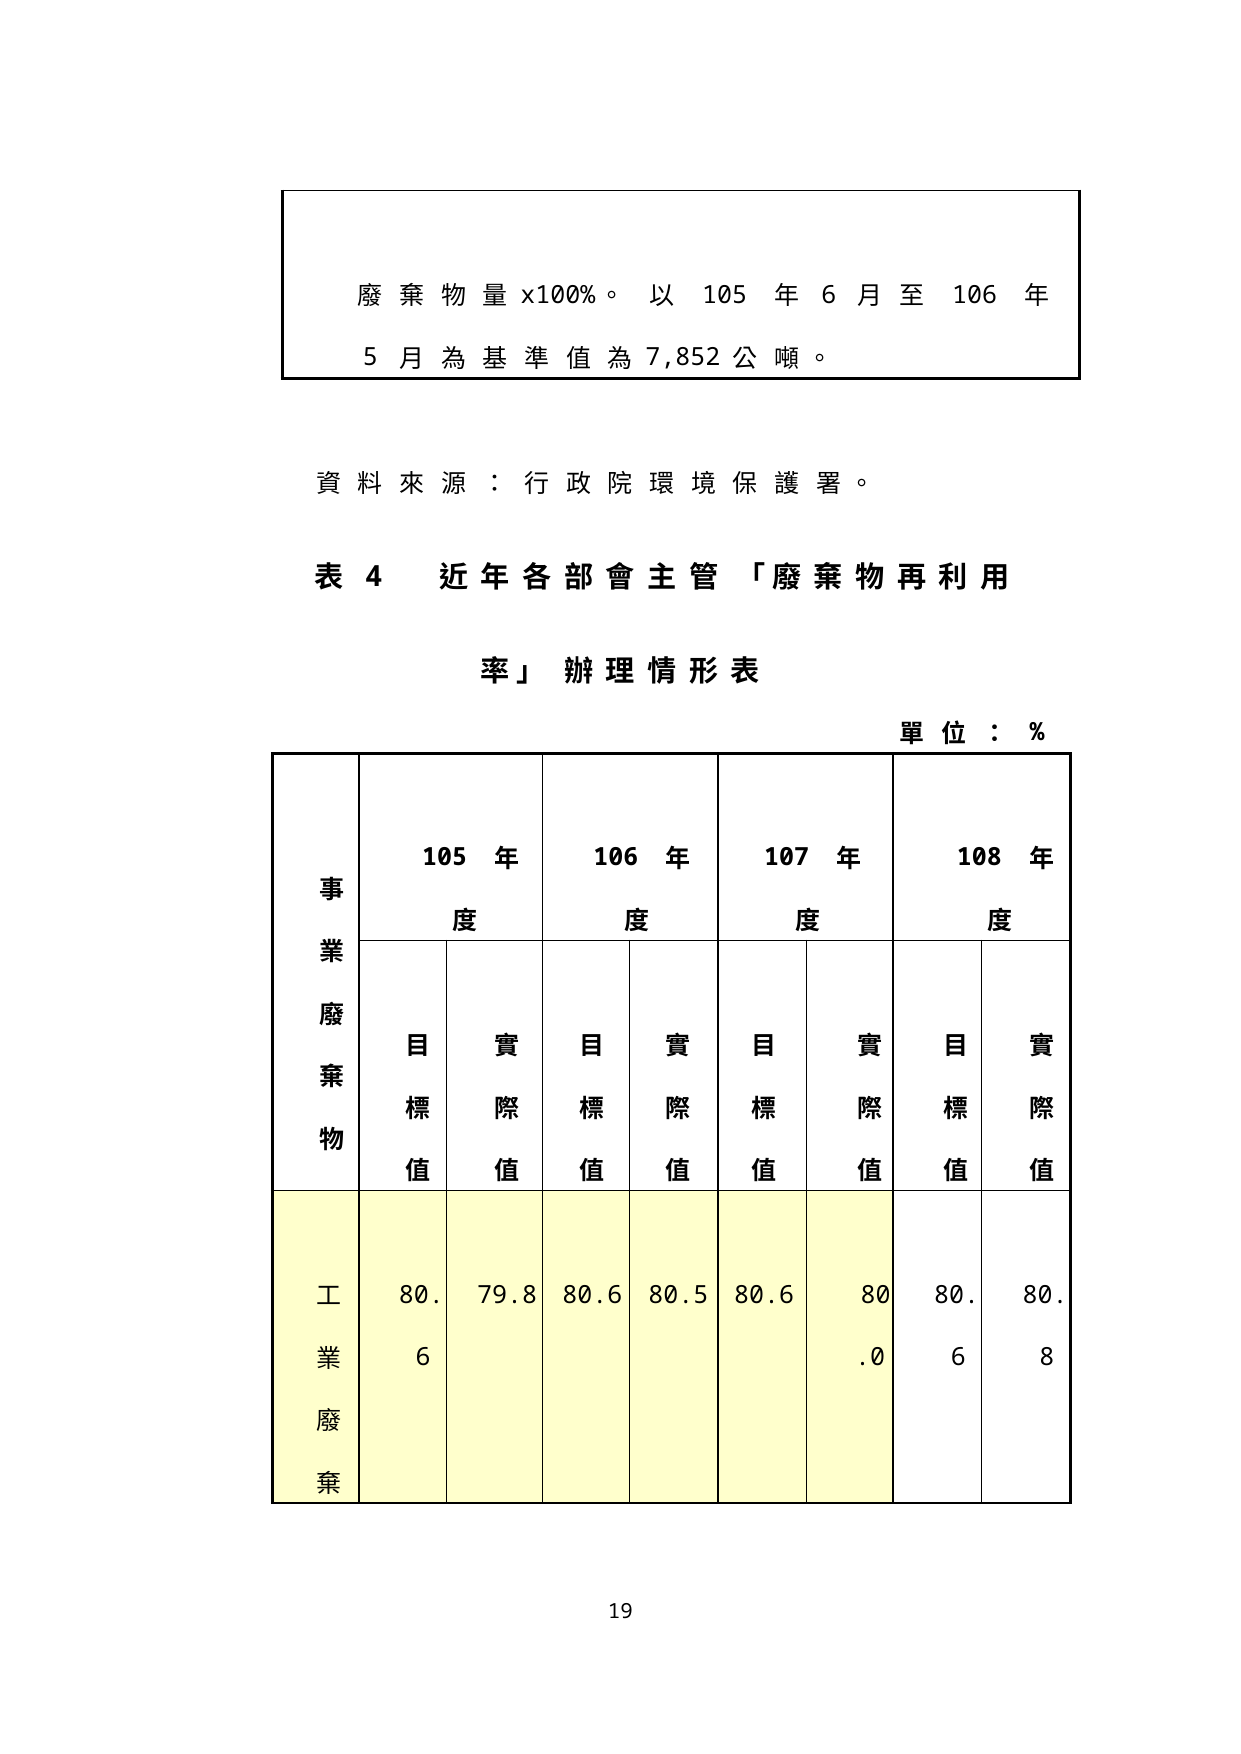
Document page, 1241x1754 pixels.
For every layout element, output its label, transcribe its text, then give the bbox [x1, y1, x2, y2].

table_cell 80.5 [630, 1191, 717, 1502]
table_cell 目標值 [894, 941, 981, 1189]
table_cell 實際值 [447, 941, 542, 1189]
table_cell 實際值 [982, 941, 1069, 1189]
table_cell 實際值 [630, 941, 717, 1189]
table_header 107年度 [719, 755, 892, 939]
table_cell 廢棄物量x100%。以105年6月至106年5月為基準值為7,852公噸。 [284, 191, 1078, 377]
table_header 事業廢棄物 [274, 755, 358, 1189]
table_cell 80.6 [894, 1191, 981, 1502]
table_cell 工業廢棄 [274, 1191, 358, 1502]
text 單位：% [271, 689, 1058, 752]
table_cell 實際值 [807, 941, 892, 1189]
table_header 105年度 [360, 755, 542, 939]
table_cell 80.6 [543, 1191, 629, 1502]
table_header 106年度 [543, 755, 717, 939]
text 表4 近年各部會主管「廢棄物再利用率」辦理情形表 [271, 502, 1058, 689]
table_cell 目標值 [543, 941, 629, 1189]
table_cell 80.6 [360, 1191, 446, 1502]
table_cell 目標值 [719, 941, 806, 1189]
table_cell 目標值 [360, 941, 446, 1189]
table_cell 79.8 [447, 1191, 542, 1502]
text 資料來源：行政院環境保護署。 [271, 439, 1058, 502]
table_header 108年度 [894, 755, 1069, 939]
table_cell 80.6 [719, 1191, 806, 1502]
table_cell 80.8 [982, 1191, 1069, 1502]
table_cell 80.0 [807, 1191, 892, 1502]
